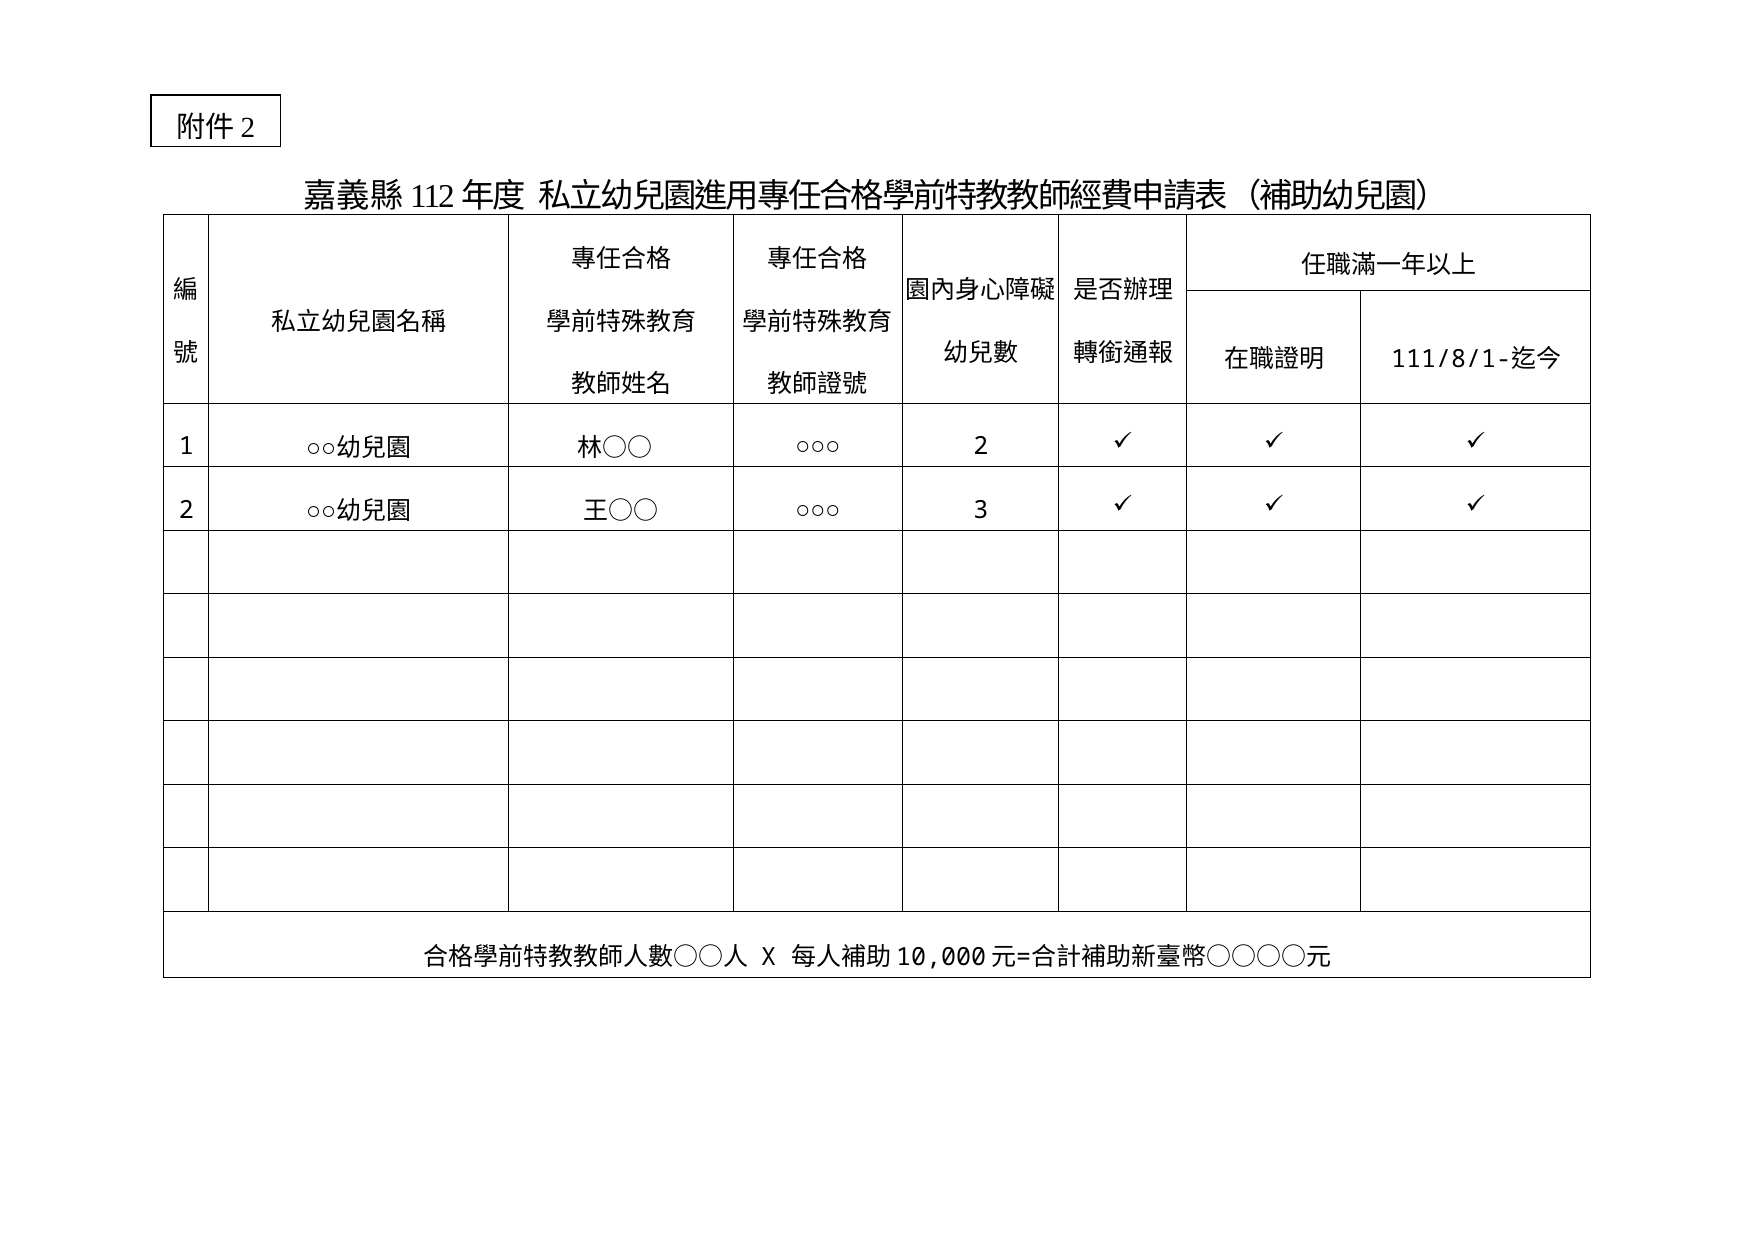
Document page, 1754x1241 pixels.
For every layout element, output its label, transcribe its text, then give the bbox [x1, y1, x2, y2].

table_cell [1361, 531, 1590, 593]
table_cell [209, 531, 508, 593]
table_cell 在職證明 [1187, 291, 1360, 402]
table_header 園內身心障礙幼兒數 [903, 215, 1058, 402]
table_cell [903, 594, 1058, 657]
table_cell  [1059, 404, 1186, 466]
table_cell [1187, 658, 1360, 720]
table_cell [1059, 531, 1186, 593]
table_cell [209, 721, 508, 784]
table_cell  [1361, 404, 1590, 466]
table_cell [903, 848, 1058, 911]
table_cell [509, 848, 733, 911]
text 嘉義縣112年度 私立幼兒園進用專任合格學前特教教師經費申請表（補助幼兒園） [150, 151, 1604, 214]
table_cell [1059, 721, 1186, 784]
table_cell [164, 658, 208, 720]
table_cell [1361, 721, 1590, 784]
table_cell [734, 531, 902, 593]
table_cell  [1059, 467, 1186, 529]
table_header 任職滿一年以上 [1187, 215, 1590, 290]
table_cell [734, 721, 902, 784]
table_cell ○○幼兒園 [209, 404, 508, 466]
table_cell [1059, 594, 1186, 657]
table_cell  [1187, 404, 1360, 466]
table_cell [903, 721, 1058, 784]
table_cell [509, 721, 733, 784]
table_cell 1 [164, 404, 208, 466]
table_cell 2 [164, 467, 208, 529]
table_cell [509, 594, 733, 657]
table_cell [209, 594, 508, 657]
table_cell [509, 658, 733, 720]
table_cell [164, 721, 208, 784]
table_header 專任合格 學前特殊教育 教師證號 [734, 215, 902, 402]
table_cell [209, 848, 508, 911]
table_cell [1187, 785, 1360, 847]
table_cell [164, 594, 208, 657]
table_cell [903, 531, 1058, 593]
table_cell [1187, 721, 1360, 784]
table_header 專任合格 學前特殊教育 教師姓名 [509, 215, 733, 402]
table_cell [1187, 848, 1360, 911]
table_cell [1361, 848, 1590, 911]
table_cell [903, 785, 1058, 847]
table_cell [1361, 658, 1590, 720]
table_cell [1187, 594, 1360, 657]
table_cell ○○幼兒園 [209, 467, 508, 529]
table_cell [734, 594, 902, 657]
table_cell [209, 658, 508, 720]
table_cell [1059, 785, 1186, 847]
text [152, 96, 280, 146]
table_cell [903, 658, 1058, 720]
table_cell [164, 848, 208, 911]
table_cell [509, 785, 733, 847]
table_cell [734, 658, 902, 720]
table_cell ○○○ [734, 404, 902, 466]
table_cell [1059, 658, 1186, 720]
table_cell 林○○ [509, 404, 733, 466]
table_cell [734, 785, 902, 847]
table_header 是否辦理轉銜通報 [1059, 215, 1186, 402]
table_cell ○○○ [734, 467, 902, 529]
table_cell 王○○ [509, 467, 733, 529]
table_header 私立幼兒園名稱 [209, 215, 508, 402]
text 附件2 [167, 103, 265, 138]
table_cell [1059, 848, 1186, 911]
table_cell [209, 785, 508, 847]
table_cell [509, 531, 733, 593]
table_cell 2 [903, 404, 1058, 466]
table_header 編號 [164, 215, 208, 402]
table_cell [734, 848, 902, 911]
table_cell  [1187, 467, 1360, 529]
table_cell  [1361, 467, 1590, 529]
table_cell [1361, 594, 1590, 657]
table_cell [1361, 785, 1590, 847]
table_cell 合格學前特教教師人數○○人 X 每人補助10,000元=合計補助新臺幣○○○○元 [164, 912, 1590, 977]
table_cell [164, 531, 208, 593]
table_cell [164, 785, 208, 847]
table_cell 3 [903, 467, 1058, 529]
table_cell [1187, 531, 1360, 593]
table_cell 111/8/1-迄今 [1361, 291, 1590, 402]
